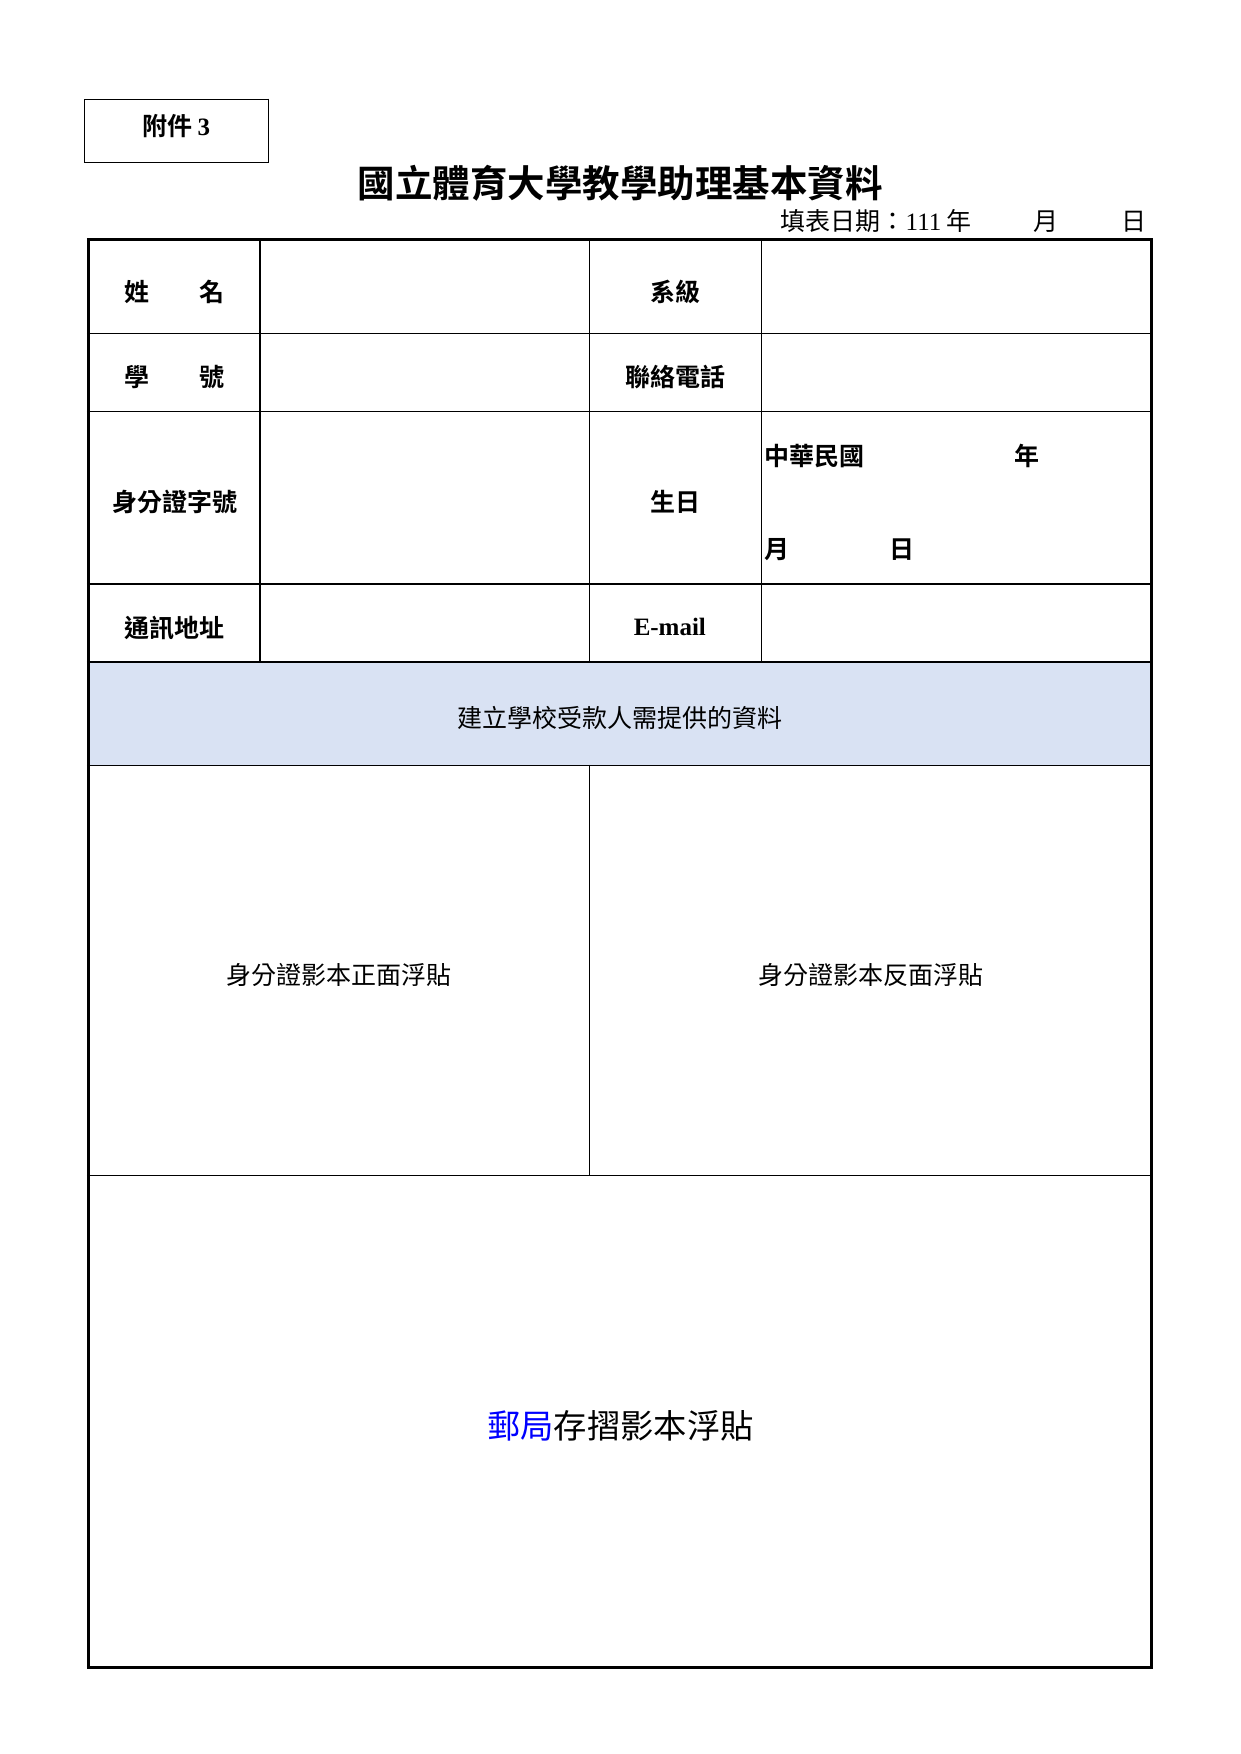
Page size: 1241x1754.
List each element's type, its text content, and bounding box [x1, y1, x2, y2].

table_cell 通訊地址 [90, 585, 259, 661]
table_header [261, 241, 589, 332]
table_cell [261, 412, 589, 583]
table_cell [261, 334, 589, 411]
table_header 姓 名 [90, 241, 259, 332]
table_cell [762, 334, 1150, 411]
table_header [762, 241, 1150, 332]
table_header 系級 [590, 241, 761, 332]
table_cell 身分證影本正面浮貼 [90, 766, 589, 1175]
text 附件3 [100, 107, 253, 143]
table_cell 生日 [590, 412, 761, 583]
table_cell 中華民國 年 月 日 [762, 412, 1150, 583]
table_cell 身分證影本反面浮貼 [590, 766, 1150, 1175]
table_cell [762, 585, 1150, 661]
table_cell [261, 585, 589, 661]
table_cell 郵局存摺影本浮貼 [90, 1176, 1150, 1666]
table_cell 身分證字號 [90, 412, 259, 583]
table_cell 學 號 [90, 334, 259, 411]
table_cell 建立學校受款人需提供的資料 [90, 663, 1150, 765]
text 國立體育大學教學助理基本資料 [112, 139, 1128, 202]
text [85, 100, 268, 162]
text 填表日期：111年 月 日 [162, 202, 1146, 238]
table_cell E-mail [590, 585, 761, 661]
table_cell 聯絡電話 [590, 334, 761, 411]
